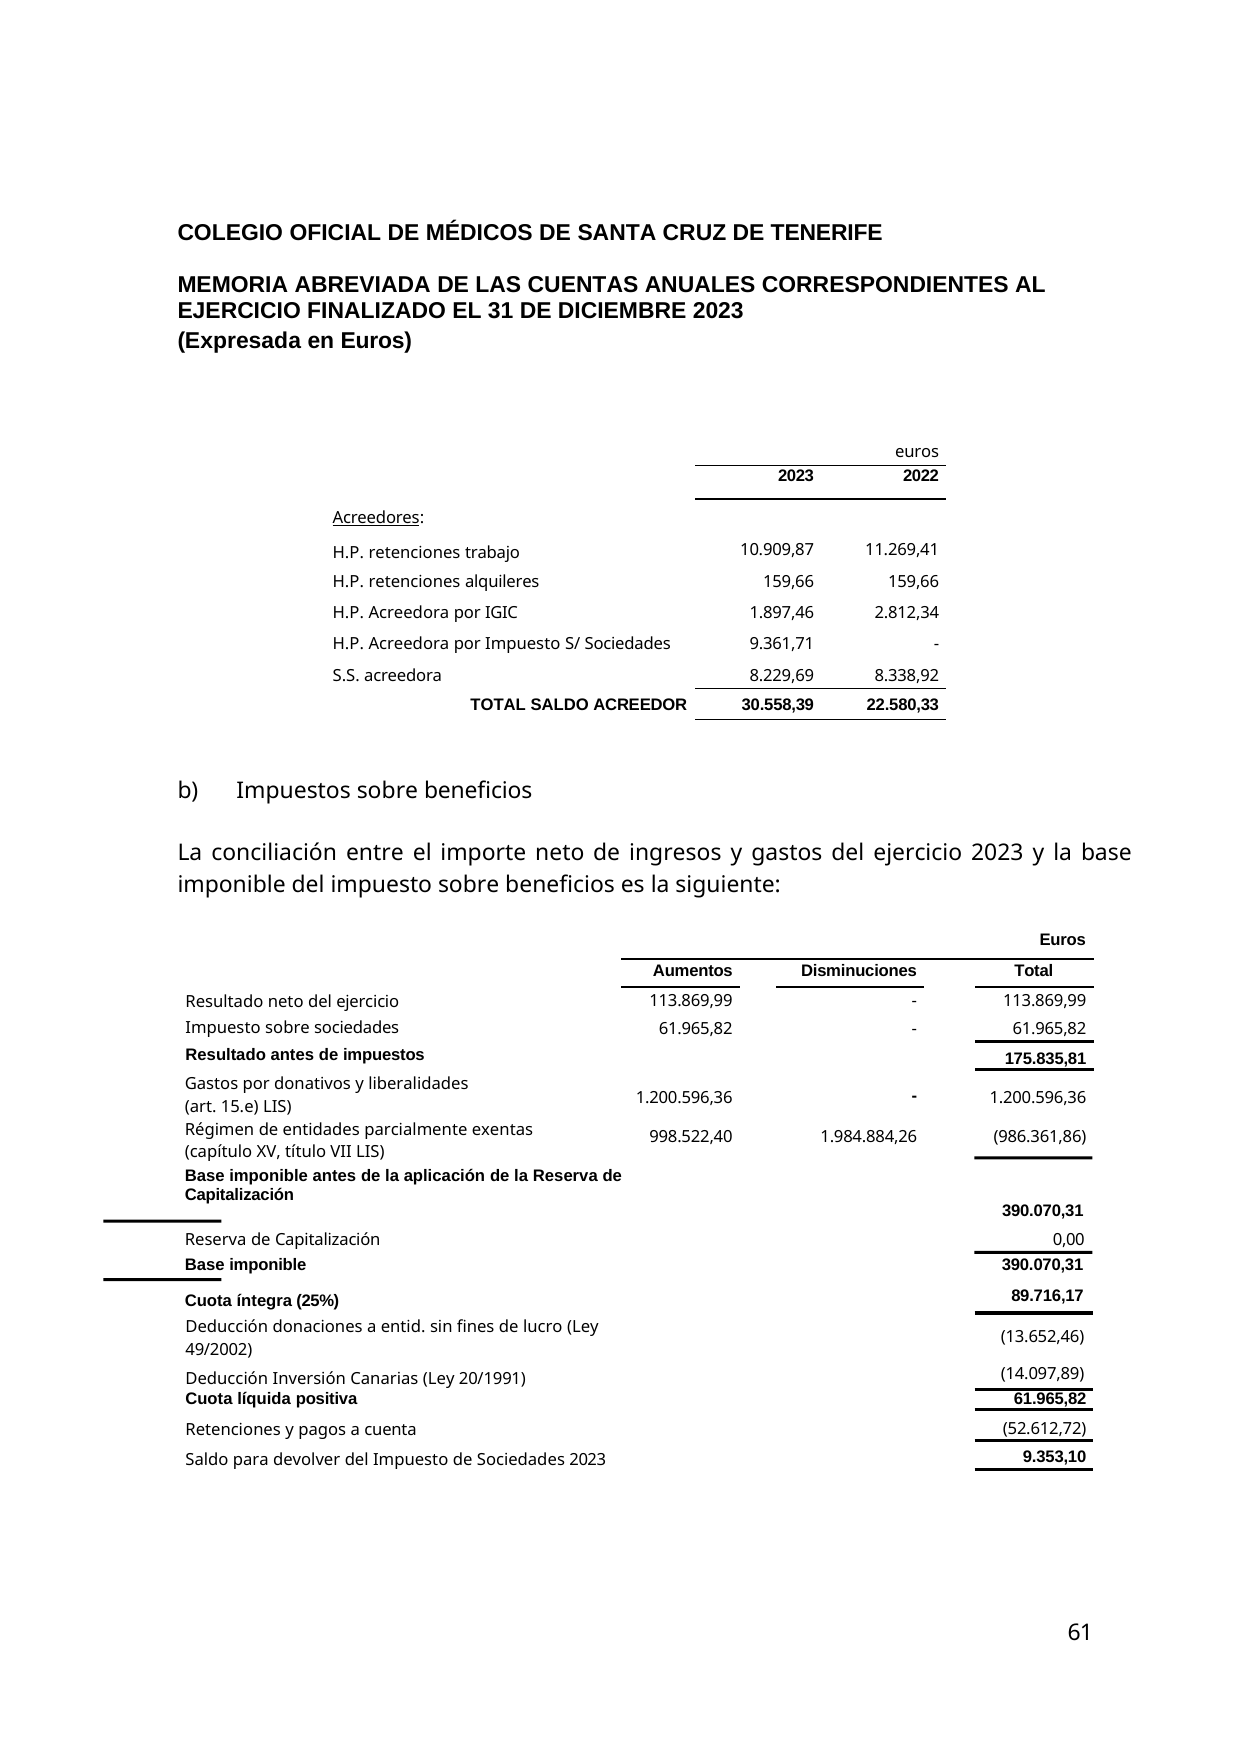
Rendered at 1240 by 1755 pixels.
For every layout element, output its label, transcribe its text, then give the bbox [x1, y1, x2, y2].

table_cell 2.812,34 [839, 595, 946, 626]
table_cell 2022 [839, 466, 946, 498]
table_header Total [975, 960, 1093, 986]
text 390.070,31 [1002, 1200, 1166, 1219]
table_cell Acreedores: H.P. retenciones trabajo [327, 498, 695, 564]
table_cell Cuota líquida positiva [180, 1388, 974, 1408]
table_cell Saldo para devolver del Impuesto de Sociedades 2023 [180, 1439, 974, 1468]
table_header [180, 958, 621, 986]
table_cell 61.965,82 [621, 1012, 739, 1040]
table_header Disminuciones [776, 960, 924, 986]
table_header euros [839, 440, 946, 465]
table_cell 998.522,40 [630, 1115, 776, 1156]
table_cell [924, 986, 975, 1012]
table_cell 159,66 [839, 564, 946, 595]
table_cell - [776, 1012, 924, 1040]
table_cell (986.361,86) [953, 1115, 1095, 1156]
table_cell 113.869,99 [975, 988, 1093, 1012]
table_header (13.652,46) (14.097,89) [975, 1315, 1093, 1388]
text [1095, 1076, 1101, 1156]
table_header [740, 960, 776, 986]
table_cell (52.612,72) [975, 1411, 1093, 1439]
table_cell TOTAL SALDO ACREEDOR [327, 688, 695, 719]
text [623, 1076, 630, 1156]
table_cell Resultado neto del ejercicio [180, 986, 621, 1012]
table_header 1.200.596,36 [630, 1076, 776, 1115]
text Régimen de entidades parcialmente exentas (capítulo XV, título VII LIS) [184, 1117, 604, 1163]
table_cell Retenciones y pagos a cuenta [180, 1408, 974, 1439]
table_cell 61.965,82 [975, 1391, 1093, 1408]
table_cell - [839, 626, 946, 657]
table_cell - [776, 988, 924, 1012]
table_header 1.200.596,36 [953, 1076, 1095, 1115]
table_cell S.S. acreedora [327, 657, 695, 688]
table_cell [740, 1012, 776, 1040]
table_cell [740, 986, 776, 1012]
table_cell 159,66 [695, 564, 839, 595]
table_cell H.P. retenciones alquileres [327, 564, 695, 595]
table_cell [740, 1040, 776, 1068]
table_cell 10.909,87 [695, 500, 839, 564]
table_cell 8.338,92 [839, 657, 946, 688]
table_cell H.P. Acreedora por IGIC [327, 595, 695, 626]
table_header Deducción donaciones a entid. sin fines de lucro (Ley 49/2002) Deducción Inversión Canarias (Ley 20/1991) [180, 1311, 974, 1388]
text Base imponible antes de la aplicación de la Reserva de Capitalización [184, 1166, 625, 1204]
table_cell H.P. Acreedora por Impuesto S/ Sociedades [327, 626, 695, 657]
table_cell 2023 [695, 466, 839, 498]
table_header Aumentos [621, 960, 739, 986]
table_header - [776, 1076, 953, 1115]
table_cell [924, 1012, 975, 1040]
table_cell Resultado antes de impuestos [180, 1040, 621, 1068]
table_header [924, 960, 975, 986]
table_header [327, 440, 695, 498]
table_cell 9.361,71 [695, 626, 839, 657]
table_cell [924, 1040, 975, 1068]
table_cell 1.897,46 [695, 595, 839, 626]
table_cell 9.353,10 [975, 1442, 1093, 1468]
table_cell [776, 1040, 924, 1068]
list Impuestos sobre beneficios [177, 774, 1166, 805]
text Euros [103, 930, 1086, 949]
text Reserva de Capitalización 0,00 [184, 1227, 1166, 1250]
table_cell 22.580,33 [839, 689, 946, 719]
table_cell 11.269,41 [839, 500, 946, 564]
text La conciliación entre el importe neto de ingresos y gastos del ejercicio 2023 y la base imponible del impuesto sobre beneficios es la siguiente: [177, 836, 1166, 899]
table_cell Impuesto sobre sociedades [180, 1012, 621, 1040]
text Cuota íntegra (25%) 89.716,17 [184, 1286, 1166, 1310]
table_header [695, 440, 839, 465]
table_cell 8.229,69 [695, 657, 839, 688]
table_cell 1.984.884,26 [776, 1115, 953, 1156]
text Gastos por donativos y liberalidades (art. 15.e) LIS) [184, 1072, 477, 1117]
text Base imponible 390.070,31 [184, 1254, 1166, 1274]
table_cell [621, 1040, 739, 1068]
table_cell 61.965,82 [975, 1012, 1093, 1040]
table_cell 113.869,99 [621, 988, 739, 1012]
table_cell 30.558,39 [695, 689, 839, 719]
table_cell 175.835,81 [975, 1043, 1093, 1068]
